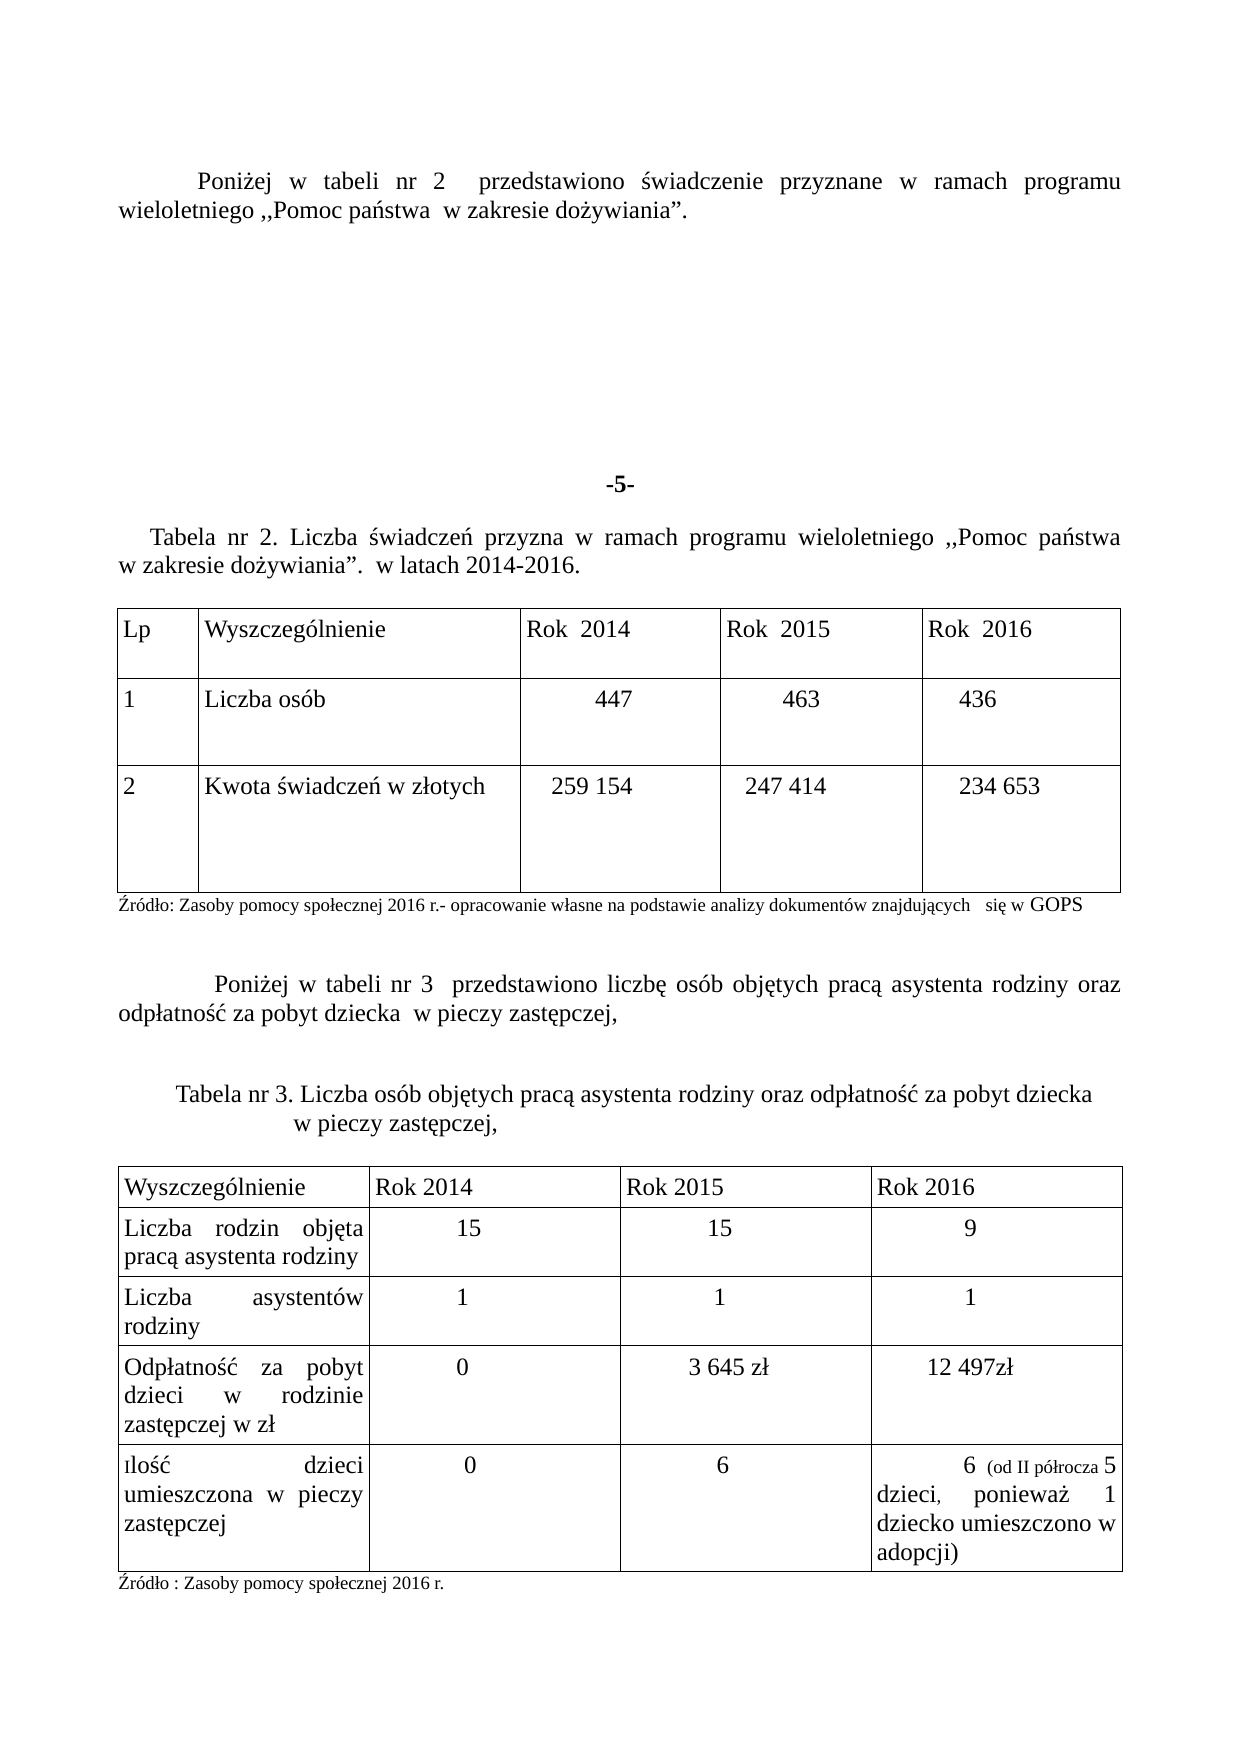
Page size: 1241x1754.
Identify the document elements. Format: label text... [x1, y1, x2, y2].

table_header 0 [370, 1445, 620, 1571]
table_header Rok 2016 [923, 609, 1120, 678]
text Poniżej w tabeli nr 2 przedstawiono świadczenie przyznane w ramach programu wieloletniego ,,Pomoc państwa w zakresie dożywiania”. [118, 166, 1122, 224]
table_cell 259 154 [521, 766, 720, 892]
table_cell 3 645 zł [621, 1346, 871, 1444]
table_cell 15 [621, 1208, 871, 1276]
text w pieczy zastępczej, [118, 1108, 1122, 1137]
table_header 6 [621, 1445, 871, 1571]
table_header Rok 2014 [370, 1167, 620, 1206]
table_cell 0 [370, 1346, 620, 1444]
table_cell 1 [370, 1277, 620, 1345]
table_cell Kwota świadczeń w złotych [199, 766, 520, 892]
table_header 6 (od II półrocza 5 dzieci, ponieważ 1 dziecko umieszczono w adopcji) [872, 1445, 1122, 1571]
text Tabela nr 2. Liczba świadczeń przyzna w ramach programu wieloletniego ,,Pomoc państwa w zakresie dożywiania”. w latach 2014-2016. [118, 522, 1122, 579]
text Źródło: Zasoby pomocy społecznej 2016 r.- opracowanie własne na podstawie analizy dokumentów znajdujących się w GOPS [118, 892, 1122, 916]
table_cell 436 [923, 679, 1120, 765]
table_header Lp [118, 609, 198, 678]
table_cell 463 [721, 679, 922, 765]
table_cell 1 [118, 679, 198, 765]
table_cell 15 [370, 1208, 620, 1276]
table_cell Odpłatność za pobyt dzieci w rodzinie zastępczej w zł [119, 1346, 369, 1444]
table_cell 1 [872, 1277, 1122, 1345]
table_cell 247 414 [721, 766, 922, 892]
table_cell Liczba rodzin objęta pracą asystenta rodziny [119, 1208, 369, 1276]
table_header Rok 2014 [521, 609, 720, 678]
table_header Ilość dzieci umieszczona w pieczy zastępczej [119, 1445, 369, 1571]
table_cell 1 [621, 1277, 871, 1345]
table_cell 9 [872, 1208, 1122, 1276]
text Źródło : Zasoby pomocy społecznej 2016 r. [118, 1572, 1122, 1593]
table_cell Liczba asystentów rodziny [119, 1277, 369, 1345]
table_header Rok 2015 [621, 1167, 871, 1206]
table_cell 2 [118, 766, 198, 892]
text Tabela nr 3. Liczba osób objętych pracą asystenta rodziny oraz odpłatność za pobyt dziecka [118, 1079, 1122, 1108]
table_header Rok 2015 [721, 609, 922, 678]
table_cell 234 653 [923, 766, 1120, 892]
table_header Rok 2016 [872, 1167, 1122, 1206]
table_cell 12 497zł [872, 1346, 1122, 1444]
table_header Wyszczególnienie [119, 1167, 369, 1206]
table_cell 447 [521, 679, 720, 765]
text -5- [118, 469, 1122, 498]
text Poniżej w tabeli nr 3 przedstawiono liczbę osób objętych pracą asystenta rodziny oraz odpłatność za pobyt dziecka w pieczy zastępczej, [118, 969, 1122, 1027]
table_cell Liczba osób [199, 679, 520, 765]
table_header Wyszczególnienie [199, 609, 520, 678]
